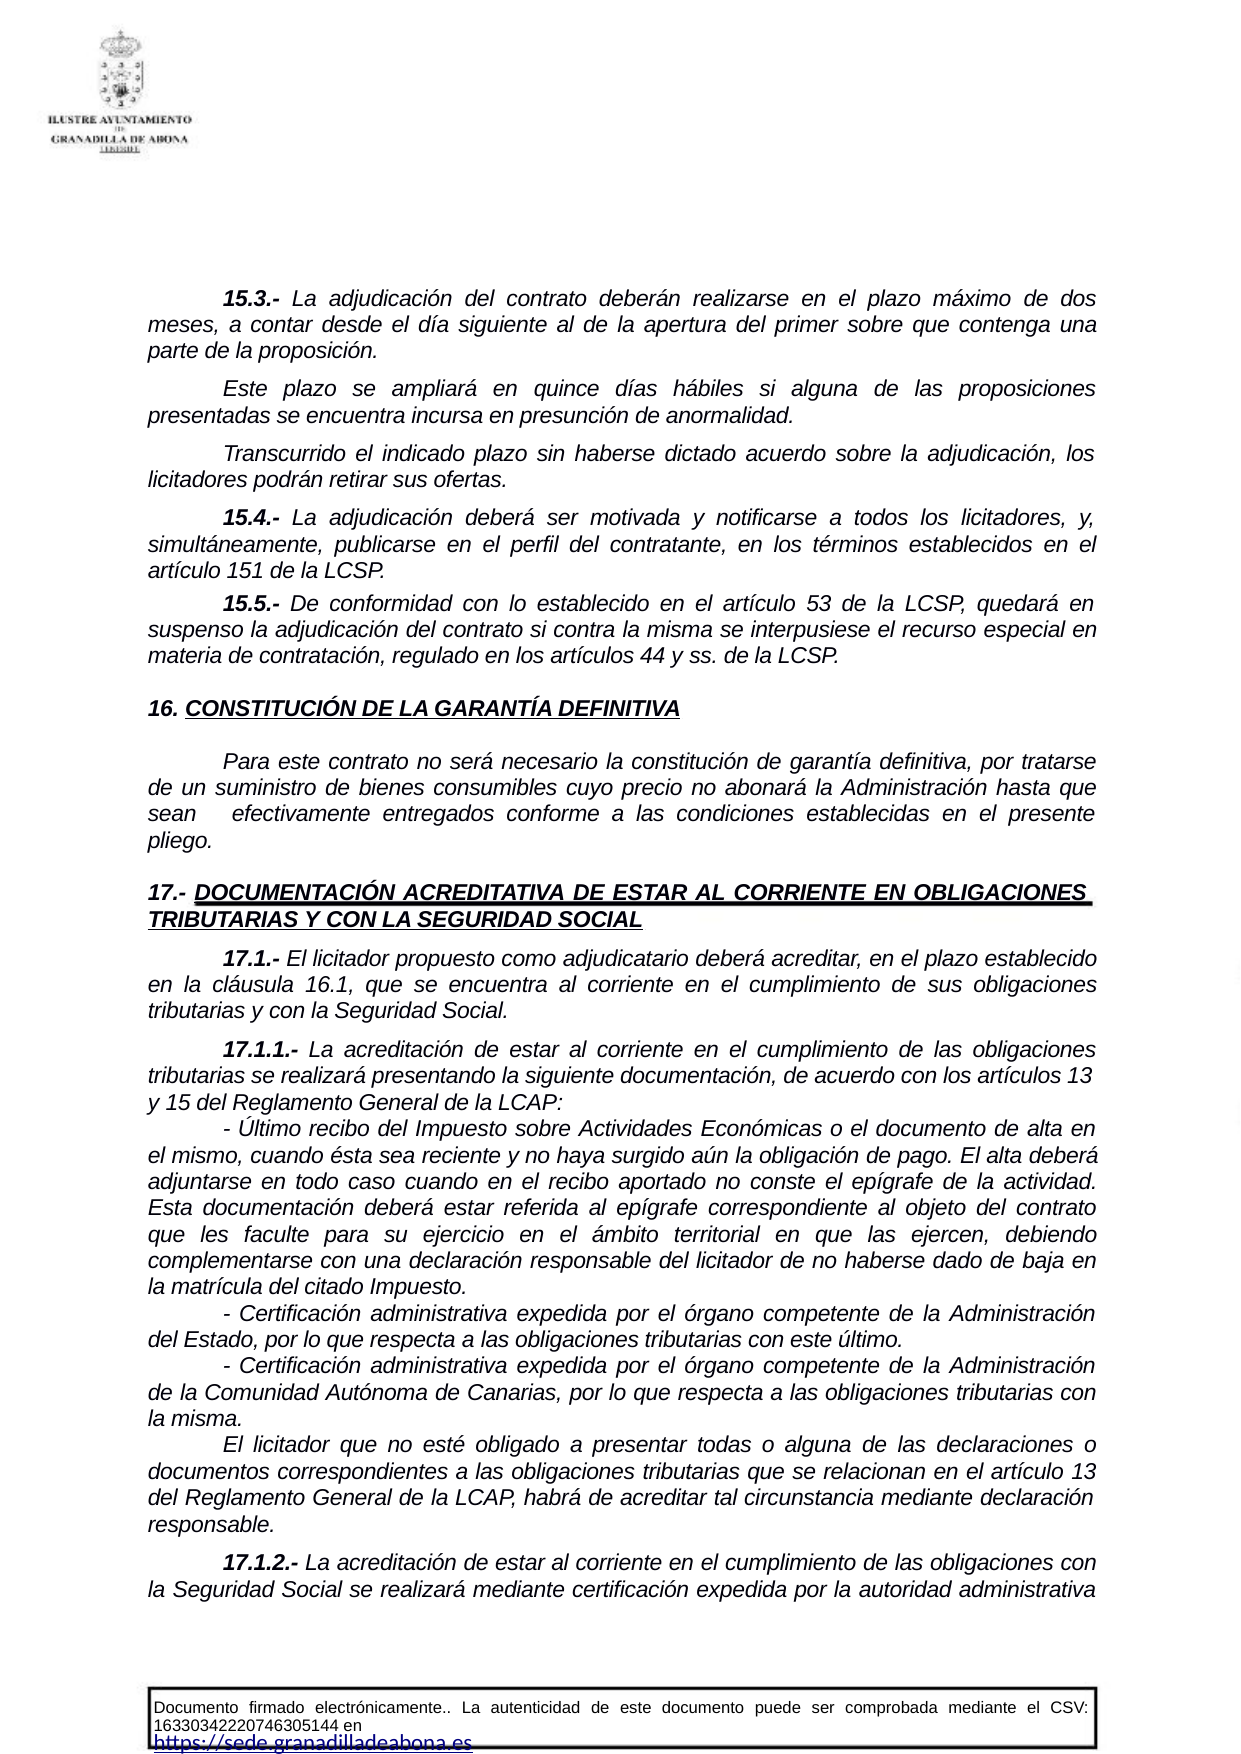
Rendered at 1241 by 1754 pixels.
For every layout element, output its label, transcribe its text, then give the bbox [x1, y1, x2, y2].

text - [223, 1301, 239, 1326]
text Esta documentación deberá estar referida al epígrafe correspondiente al objeto del contrato [148, 1195, 1118, 1221]
text sean [148, 801, 210, 827]
text del Reglamento General de la LCAP, habrá de acreditar tal circunstancia mediante declaración [148, 1485, 1118, 1511]
text el mismo, cuando ésta sea reciente y no haya surgido aún la obligación de pago. El alta deberá [148, 1143, 1118, 1168]
text documentos correspondientes a las obligaciones tributarias que se relacionan en el artículo 13 [148, 1459, 1118, 1484]
text Último recibo del Impuesto sobre Actividades Económicas o el documento de alta en [238, 1116, 1118, 1142]
text Certificación administrativa expedida por el órgano competente de la Administración [239, 1301, 1118, 1326]
text Transcurrido el indicado plazo sin haberse dictado acuerdo sobre la adjudicación, los [223, 441, 1118, 466]
text la misma. [148, 1406, 1118, 1432]
text la Seguridad Social se realizará mediante certificación expedida por la autoridad administrativa [148, 1577, 1118, 1602]
text TRIBUTARIAS Y CON LA SEGURIDAD SOCIAL [148, 907, 669, 932]
text y 15 del Reglamento General de la LCAP: [148, 1090, 1118, 1116]
text efectivamente entregados conforme a las condiciones establecidas en el presente [232, 801, 1118, 827]
text Este plazo se ampliará en quince días hábiles si alguna de las proposiciones [223, 376, 1118, 402]
text 15.5.- De conformidad con lo establecido en el artículo 53 de la LCSP, quedará en [223, 591, 1118, 616]
text simultáneamente, publicarse en el perfil del contratante, en los términos establecidos en el [148, 532, 1118, 557]
text tributarias y con la Seguridad Social. [148, 998, 1118, 1024]
text Certificación administrativa expedida por el órgano competente de la Administración [239, 1353, 1118, 1379]
text presentadas se encuentra incursa en presunción de anormalidad. [148, 403, 1118, 428]
text de la Comunidad Autónoma de Canarias, por lo que respecta a las obligaciones tributarias con [148, 1380, 1118, 1405]
text - [223, 1116, 238, 1142]
text complementarse con una declaración responsable del licitador de no haberse dado de baja en [148, 1248, 1118, 1274]
text 16. CONSTITUCIÓN DE LA GARANTÍA DEFINITIVA [148, 696, 708, 722]
text del Estado, por lo que respecta a las obligaciones tributarias con este último. [148, 1327, 928, 1353]
text adjuntarse en todo caso cuando en el recibo aportado no conste el epígrafe de la actividad. [148, 1169, 1118, 1194]
text pliego. [148, 828, 228, 853]
text en la cláusula 16.1, que se encuentra al corriente en el cumplimiento de sus obligaciones [148, 972, 1118, 998]
text El licitador que no esté obligado a presentar todas o alguna de las declaraciones o [223, 1432, 1118, 1458]
text suspenso la adjudicación del contrato si contra la misma se interpusiese el recurso especial en [148, 617, 1118, 643]
text Documento firmado electrónicamente.. La autenticidad de este documento puede ser comprobada mediante el CSV: [153, 1699, 1113, 1718]
text materia de contratación, regulado en los artículos 44 y ss. de la LCSP. [148, 643, 1118, 669]
text 15.4.- La adjudicación deberá ser motivada y notificarse a todos los licitadores, y, [223, 505, 1118, 531]
text de un suministro de bienes consumibles cuyo precio no abonará la Administración hasta que [148, 775, 1118, 801]
text 17.1.2.- La acreditación de estar al corriente en el cumplimiento de las obligaciones con [223, 1550, 1118, 1576]
text parte de la proposición. [148, 338, 1118, 364]
text Para este contrato no será necesario la constitución de garantía definitiva, por tratarse [223, 749, 1118, 774]
text artículo 151 de la LCSP. [148, 558, 1118, 584]
text meses, a contar desde el día siguiente al de la apertura del primer sobre que contenga una [148, 312, 1118, 337]
text licitadores podrán retirar sus ofertas. [148, 467, 1118, 493]
text 17.- DOCUMENTACIÓN ACREDITATIVA DE ESTAR AL CORRIENTE EN OBLIGACIONES [148, 880, 1118, 906]
text tributarias se realizará presentando la siguiente documentación, de acuerdo con los artículos 13 [148, 1063, 1118, 1089]
text 17.1.- El licitador propuesto como adjudicatario deberá acreditar, en el plazo establecido [223, 946, 1118, 971]
text 16330342220746305144 en https://sede.granadilladeabona.es [153, 1717, 642, 1754]
text 15.3.- La adjudicación del contrato deberán realizarse en el plazo máximo de dos [223, 286, 1118, 311]
text 17.1.1.- La acreditación de estar al corriente en el cumplimiento de las obligaciones [223, 1037, 1118, 1063]
text responsable. [148, 1512, 1118, 1537]
text - [223, 1353, 239, 1379]
text que les faculte para su ejercicio en el ámbito territorial en que las ejercen, debiendo [148, 1222, 1118, 1247]
text la matrícula del citado Impuesto. [148, 1274, 1118, 1300]
